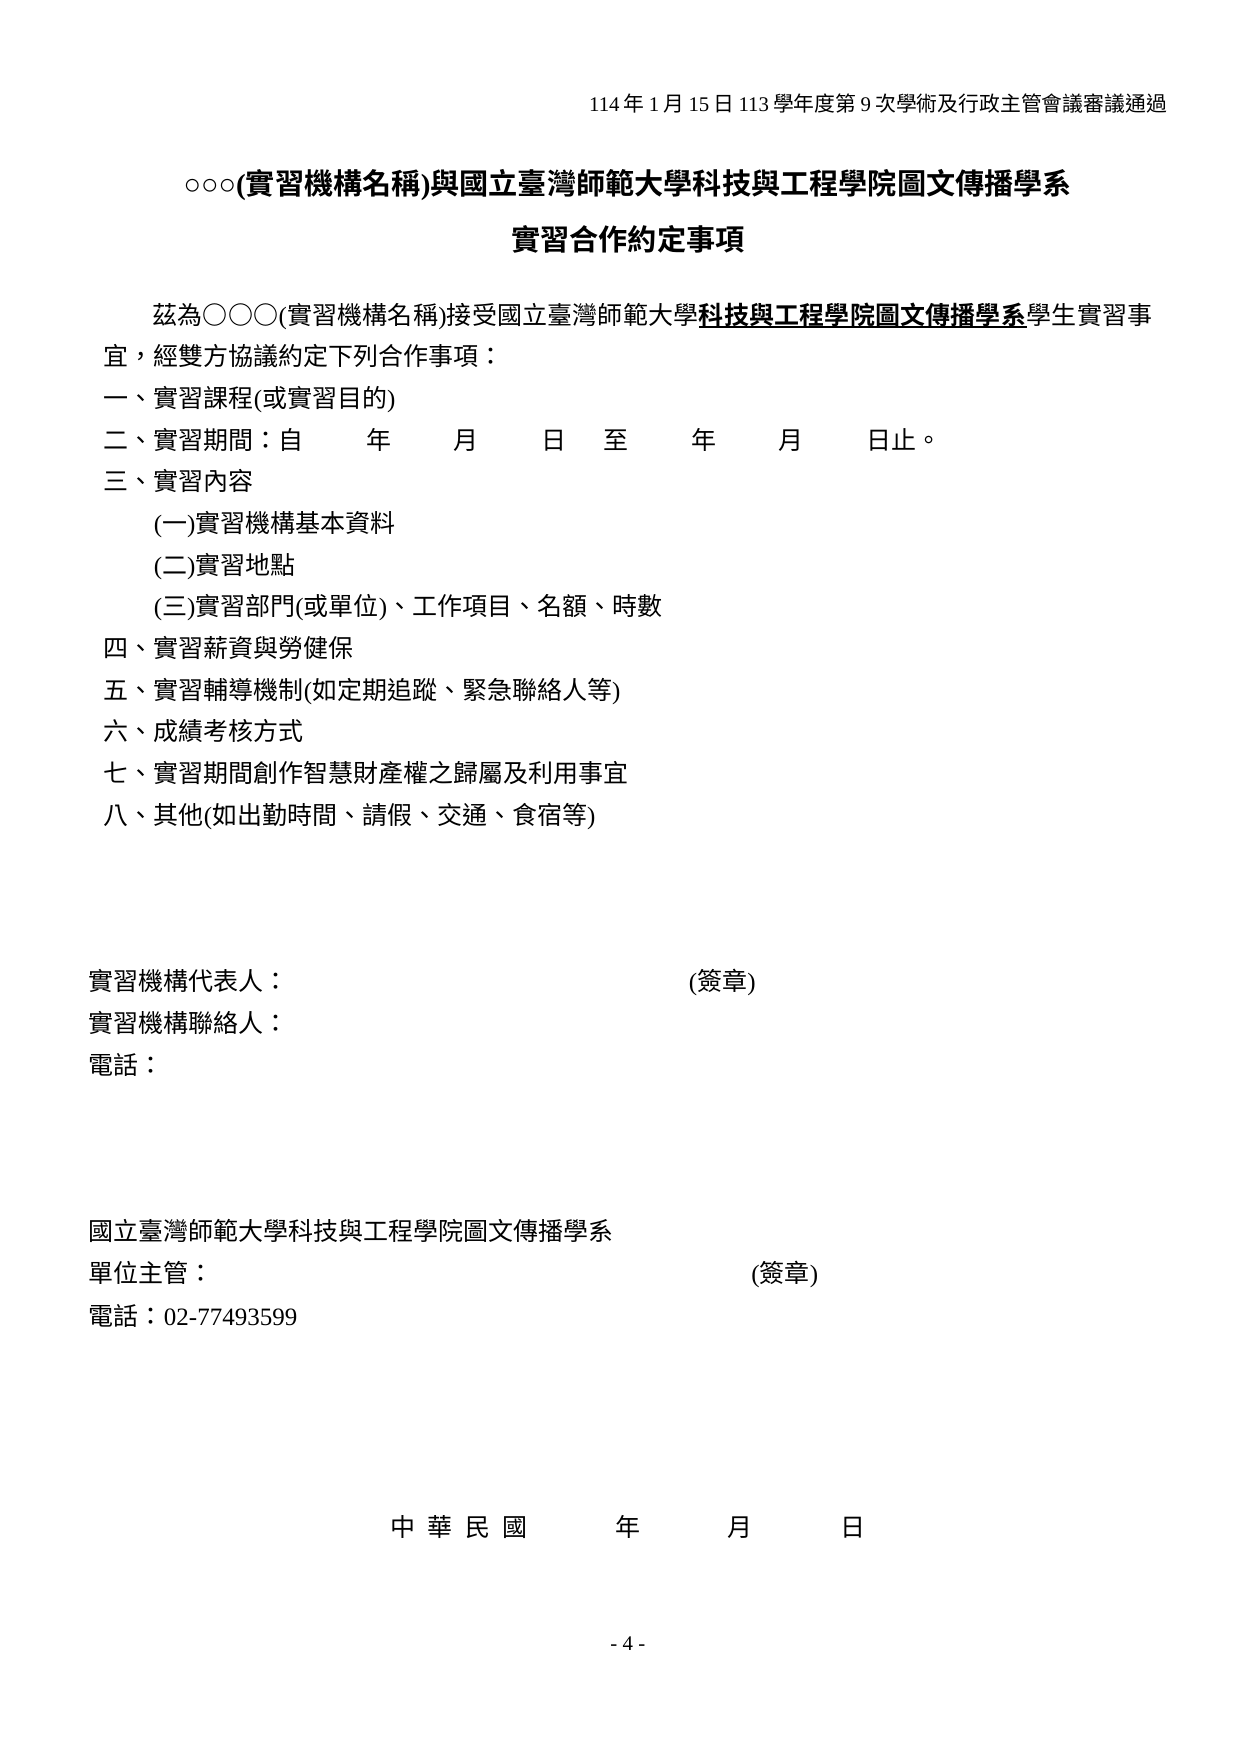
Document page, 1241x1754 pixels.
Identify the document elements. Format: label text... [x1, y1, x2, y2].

text 電話：02-77493599 [89, 1291, 1167, 1334]
text 一、實習課程(或實習目的) [89, 374, 1167, 416]
text 電話： [89, 1041, 1167, 1082]
text 實習機構聯絡人： [89, 999, 1167, 1041]
text 實習機構代表人： (簽章) [89, 957, 1167, 999]
text (三)實習部門(或單位)、工作項目、名額、時數 [103, 582, 1167, 624]
text 八、其他(如出勤時間、請假、交通、食宿等) [103, 791, 1167, 832]
text 茲為○○○(實習機構名稱)接受國立臺灣師範大學科技與工程學院圖文傳播學系學生實習事宜，經雙方協議約定下列合作事項： [103, 291, 1152, 374]
text 七、實習期間創作智慧財產權之歸屬及利用事宜 [103, 749, 1167, 791]
text (一)實習機構基本資料 [103, 499, 1167, 541]
text 四、實習薪資與勞健保 [89, 624, 1167, 666]
text 中 華 民 國 年 月 日 [89, 1507, 1167, 1543]
text 五、實習輔導機制(如定期追蹤、緊急聯絡人等) [89, 666, 1167, 707]
text 單位主管： (簽章) [89, 1249, 1167, 1291]
text ○○○(實習機構名稱)與國立臺灣師範大學科技與工程學院圖文傳播學系 [89, 149, 1167, 206]
text 實習合作約定事項 [89, 206, 1167, 262]
text (二)實習地點 [103, 541, 1167, 582]
text 六、成績考核方式 [89, 707, 1167, 749]
text 國立臺灣師範大學科技與工程學院圖文傳播學系 [89, 1207, 1167, 1249]
text 二、實習期間：自 年 月 日 至 年 月 日止。 [89, 416, 1167, 457]
text 三、實習內容 [89, 457, 1167, 499]
